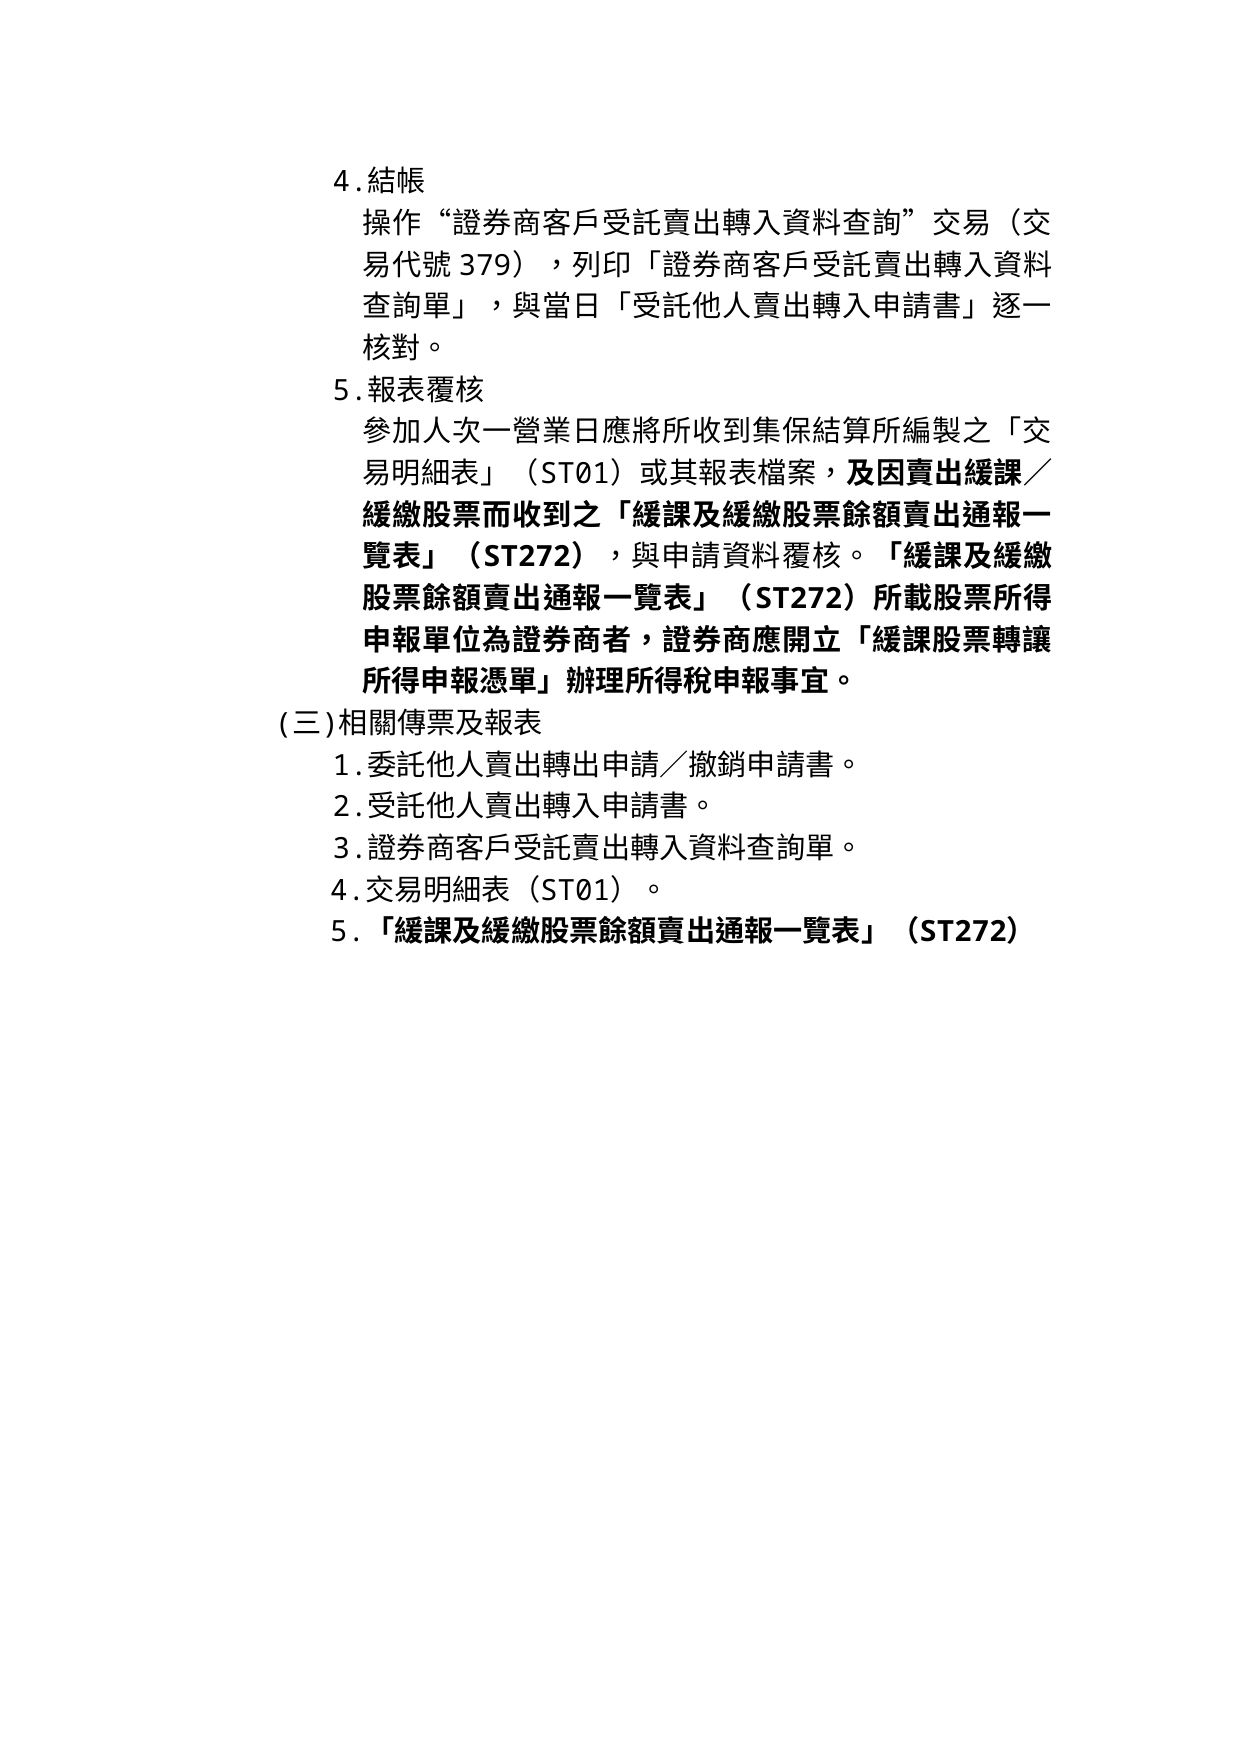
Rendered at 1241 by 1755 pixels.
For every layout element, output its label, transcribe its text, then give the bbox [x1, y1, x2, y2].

text 4.交易明細表（ST01）。 [330, 867, 1053, 908]
text 操作“證券商客戶受託賣出轉入資料查詢”交易（交易代號379），列印「證券商客戶受託賣出轉入資料查詢單」，與當日「受託他人賣出轉入申請書」逐一核對。 [362, 200, 1053, 367]
text 2.受託他人賣出轉入申請書。 [332, 783, 1053, 825]
text 1.委託他人賣出轉出申請／撤銷申請書。 [332, 742, 1053, 783]
text (三)相關傳票及報表 [274, 700, 1053, 742]
text 5.「緩課及緩繳股票餘額賣出通報一覽表」（ST272） [330, 908, 1053, 950]
text 3.證券商客戶受託賣出轉入資料查詢單。 [332, 825, 1053, 867]
text 5.報表覆核 [332, 367, 1053, 408]
text 4.結帳 [332, 158, 1053, 200]
text 參加人次一營業日應將所收到集保結算所編製之「交易明細表」（ST01）或其報表檔案，及因賣出緩課∕緩繳股票而收到之「緩課及緩繳股票餘額賣出通報一覽表」（ST272），與申請資料覆核。「緩課及緩繳股票餘額賣出通報一覽表」（ST272）所載股票所得申報單位為證券商者，證券商應開立「緩課股票轉讓所得申報憑單」辦理所得稅申報事宜。 [362, 408, 1053, 700]
